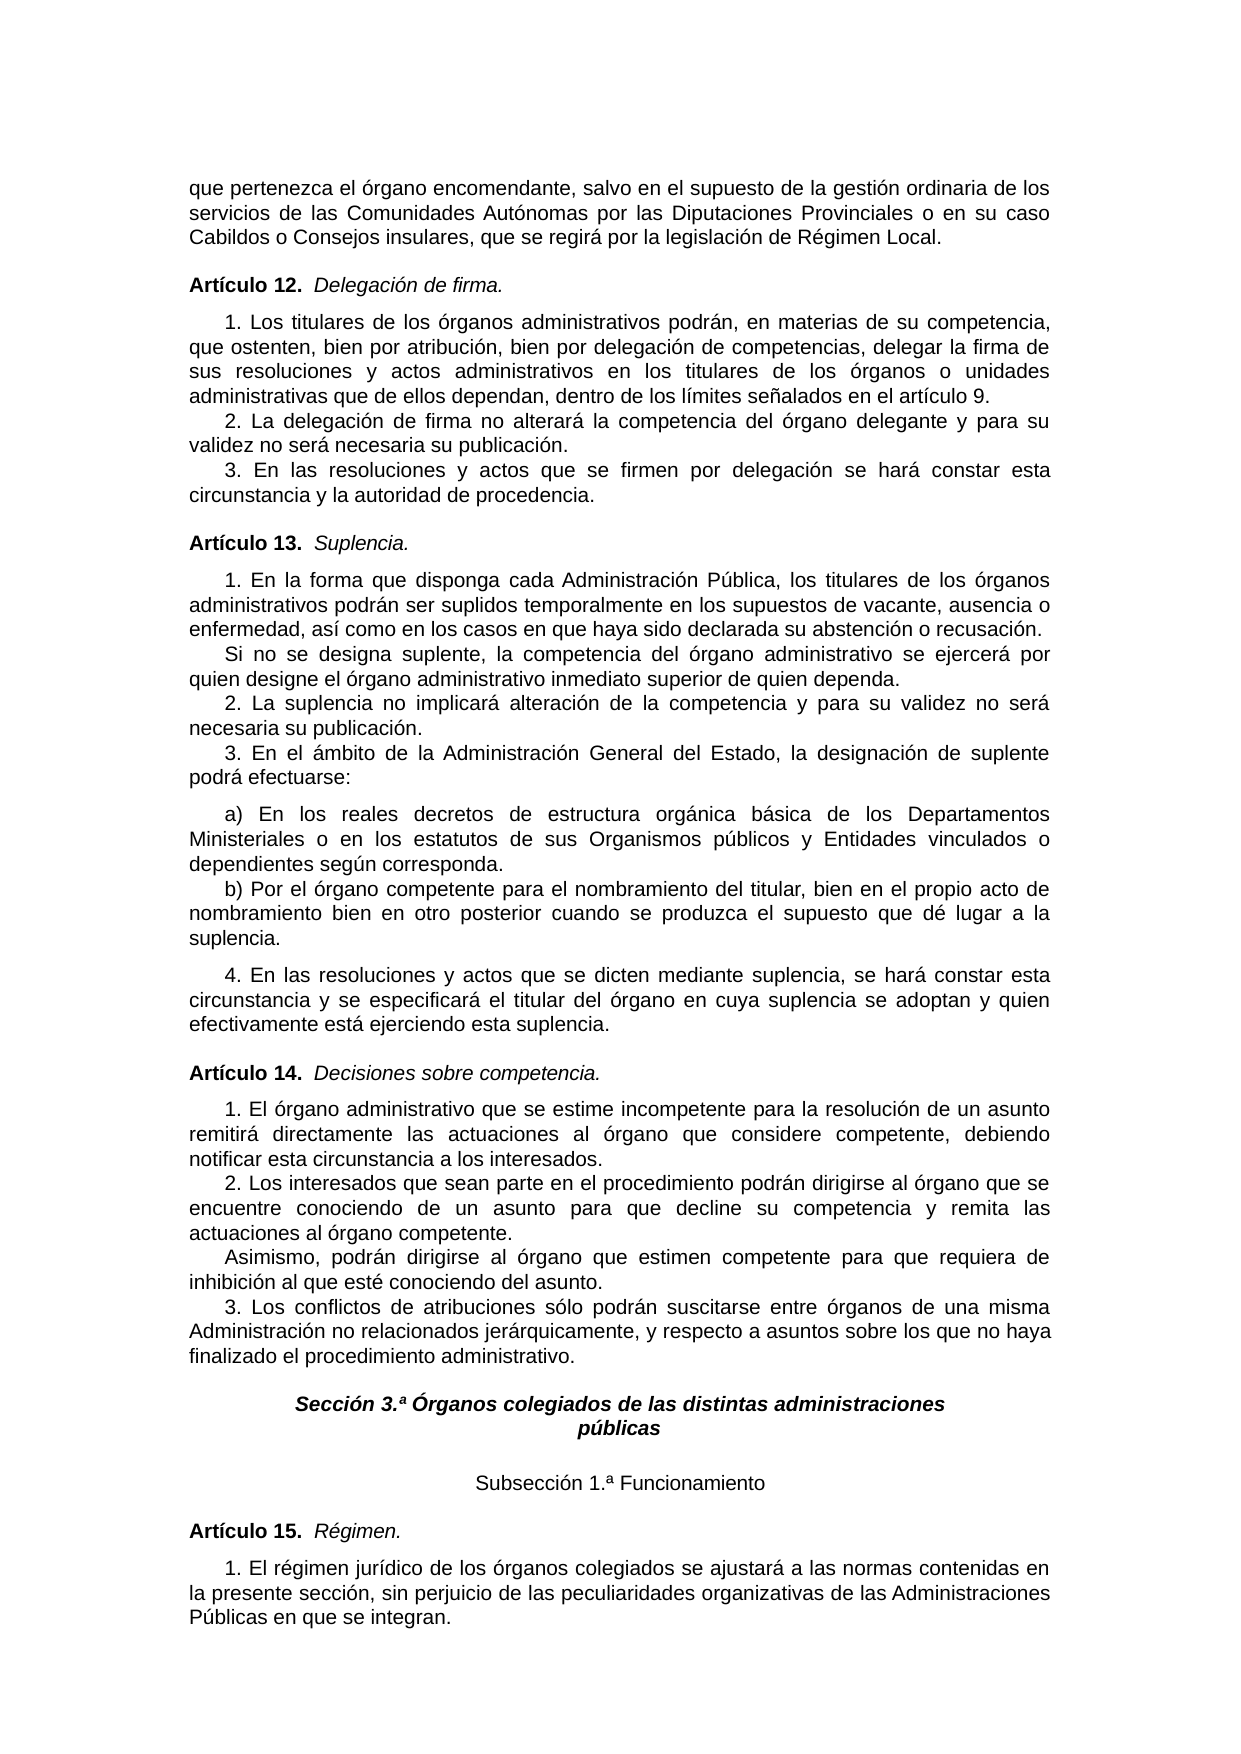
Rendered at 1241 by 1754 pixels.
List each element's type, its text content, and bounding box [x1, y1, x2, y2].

list En los reales decretos de estructura orgánica básica de los Departamentos Ministeriales o en los estatutos de sus Organismos públicos y Entidades vinculados o dependientes según corresponda. [189, 802, 1051, 875]
list Los conflictos de atribuciones sólo podrán suscitarse entre órganos de una misma Administración no relacionados jerárquicamente, y respecto a asuntos sobre los que no haya finalizado el procedimiento administrativo. [189, 1294, 1052, 1368]
list En la forma que disponga cada Administración Pública, los titulares de los órganos administrativos podrán ser suplidos temporalmente en los supuestos de vacante, ausencia o enfermedad, así como en los casos en que haya sido declarada su abstención o recusación. [189, 568, 1051, 641]
list En las resoluciones y actos que se dicten mediante suplencia, se hará constar esta circunstancia y se especificará el titular del órgano en cuya suplencia se adoptan y quien efectivamente está ejerciendo esta suplencia. [189, 963, 1052, 1036]
list La delegación de firma no alterará la competencia del órgano delegante y para su validez no será necesaria su publicación. [189, 409, 1051, 457]
list El régimen jurídico de los órganos colegiados se ajustará a las normas contenidas en la presente sección, sin perjuicio de las peculiaridades organizativas de las Administraciones Públicas en que se integran. [189, 1556, 1051, 1629]
text Artículo 15. Régimen. [189, 1519, 1167, 1543]
text Artículo 14. Decisiones sobre competencia. [189, 1060, 1167, 1084]
text Subsección 1.ª Funcionamiento [388, 1471, 852, 1494]
list En las resoluciones y actos que se firmen por delegación se hará constar esta circunstancia y la autoridad de procedencia. [189, 458, 1052, 507]
text Sección 3.ª Órganos colegiados de las distintas administraciones públicas [251, 1392, 989, 1440]
list La suplencia no implicará alteración de la competencia y para su validez no será necesaria su publicación. [189, 691, 1051, 740]
text que pertenezca el órgano encomendante, salvo en el supuesto de la gestión ordinaria de los servicios de las Comunidades Autónomas por las Diputaciones Provinciales o en su caso Cabildos o Consejos insulares, que se regirá por la legislación de Régimen Local. [189, 176, 1052, 249]
list Los interesados que sean parte en el procedimiento podrán dirigirse al órgano que se encuentre conociendo de un asunto para que decline su competencia y remita las actuaciones al órgano competente. [189, 1171, 1051, 1244]
text Asimismo, podrán dirigirse al órgano que estimen competente para que requiera de inhibición al que esté conociendo del asunto. [189, 1245, 1051, 1294]
list En el ámbito de la Administración General del Estado, la designación de suplente podrá efectuarse: [189, 741, 1051, 789]
list Por el órgano competente para el nombramiento del titular, bien en el propio acto de nombramiento bien en otro posterior cuando se produzca el supuesto que dé lugar a la suplencia. [189, 876, 1051, 949]
text Si no se designa suplente, la competencia del órgano administrativo se ejercerá por quien designe el órgano administrativo inmediato superior de quien dependa. [189, 642, 1051, 690]
list El órgano administrativo que se estime incompetente para la resolución de un asunto remitirá directamente las actuaciones al órgano que considere competente, debiendo notificar esta circunstancia a los interesados. [189, 1097, 1051, 1170]
text Artículo 13. Suplencia. [189, 531, 1167, 555]
list Los titulares de los órganos administrativos podrán, en materias de su competencia, que ostenten, bien por atribución, bien por delegación de competencias, delegar la firma de sus resoluciones y actos administrativos en los titulares de los órganos o unidades administrativas que de ellos dependan, dentro de los límites señalados en el artículo 9. [189, 310, 1052, 408]
text Artículo 12. Delegación de firma. [189, 273, 1167, 297]
